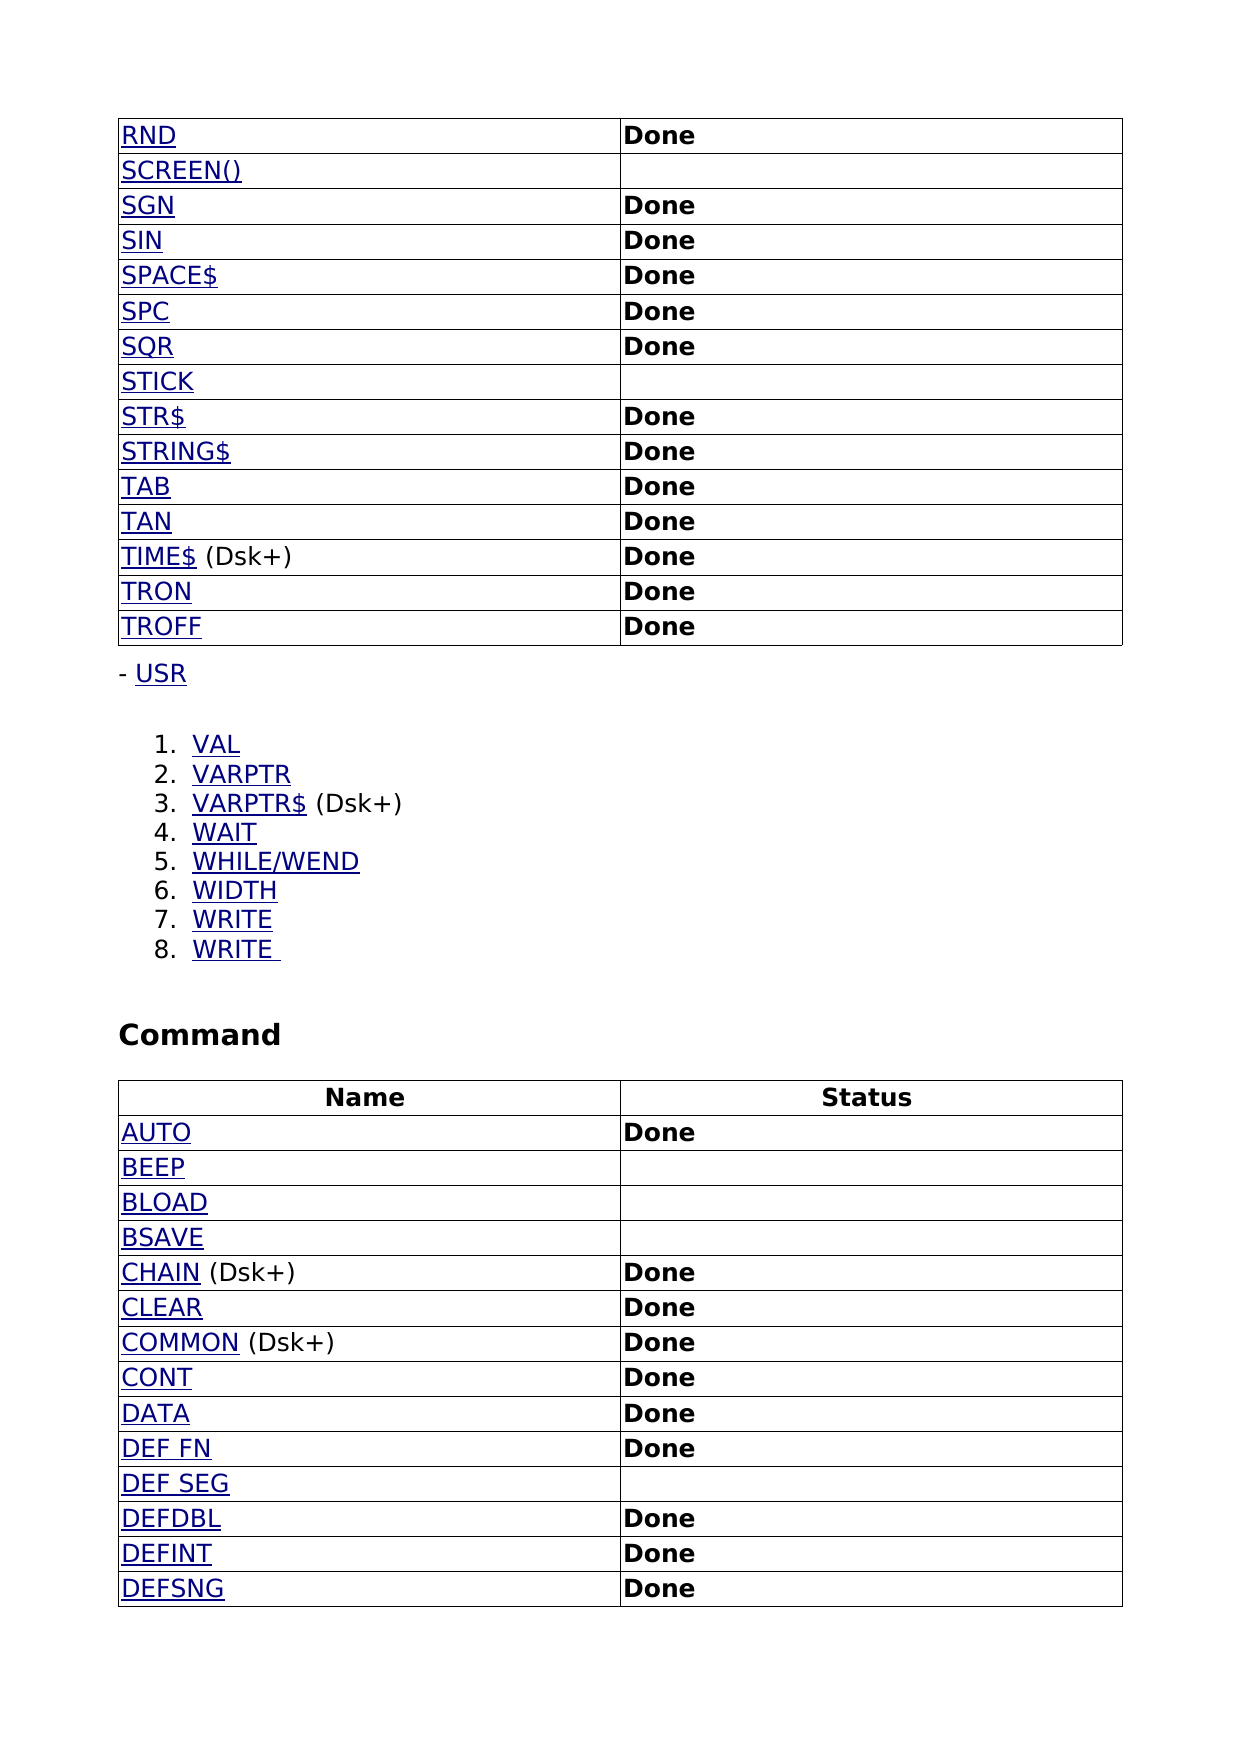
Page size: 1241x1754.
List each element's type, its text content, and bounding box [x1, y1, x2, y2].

table_cell Done [621, 505, 1122, 539]
list WRITE [177, 935, 1122, 964]
table_cell Done [621, 400, 1122, 434]
table_cell COMMON (Dsk+) [119, 1327, 620, 1361]
table_cell Done [621, 576, 1122, 609]
table_cell Done [621, 1327, 1122, 1361]
table_cell TAB [119, 470, 620, 504]
table_cell SPC [119, 295, 620, 329]
table_cell [621, 365, 1122, 399]
list VARPTR [177, 760, 1122, 789]
table_cell DEF FN [119, 1432, 620, 1466]
table_cell SGN [119, 189, 620, 223]
list VAL [177, 731, 1122, 760]
table_cell Done [621, 1572, 1122, 1606]
table_cell [621, 1151, 1122, 1185]
table_cell SQR [119, 330, 620, 364]
table_cell BLOAD [119, 1186, 620, 1220]
table_cell [621, 1467, 1122, 1501]
table_cell CLEAR [119, 1291, 620, 1326]
list WIDTH [177, 877, 1122, 906]
table_cell Done [621, 1502, 1122, 1536]
table_cell Done [621, 119, 1122, 153]
table_cell STICK [119, 365, 620, 399]
list WAIT [177, 818, 1122, 847]
table_cell BSAVE [119, 1221, 620, 1255]
table_cell Done [621, 1537, 1122, 1571]
table_cell TRON [119, 576, 620, 609]
table_cell STRING$ [119, 435, 620, 469]
table_cell TROFF [119, 611, 620, 645]
table_cell Done [621, 540, 1122, 574]
table_cell Done [621, 1432, 1122, 1466]
table_cell STR$ [119, 400, 620, 434]
table_cell DEFINT [119, 1537, 620, 1571]
table_cell BEEP [119, 1151, 620, 1185]
subtitle Command [118, 1018, 1122, 1052]
table_cell DEFDBL [119, 1502, 620, 1536]
table_cell DEF SEG [119, 1467, 620, 1501]
table_cell Done [621, 1116, 1122, 1150]
table_cell SIN [119, 225, 620, 258]
table_cell Done [621, 1256, 1122, 1290]
table_cell CHAIN (Dsk+) [119, 1256, 620, 1290]
table_cell Done [621, 1397, 1122, 1431]
table_cell Done [621, 435, 1122, 469]
table_cell Done [621, 260, 1122, 294]
table_cell Done [621, 470, 1122, 504]
table_cell SPACE$ [119, 260, 620, 294]
text - USR [118, 659, 1122, 689]
table_cell SCREEN() [119, 154, 620, 188]
list WRITE [177, 906, 1122, 935]
table_cell DEFSNG [119, 1572, 620, 1606]
table_header Name [119, 1081, 620, 1115]
table_header Status [621, 1081, 1122, 1115]
table_cell TIME$ (Dsk+) [119, 540, 620, 574]
table_cell [621, 154, 1122, 188]
table_cell Done [621, 295, 1122, 329]
table_cell Done [621, 330, 1122, 364]
table_cell Done [621, 189, 1122, 223]
table_cell Done [621, 225, 1122, 258]
table_cell Done [621, 611, 1122, 645]
table_cell AUTO [119, 1116, 620, 1150]
table_cell [621, 1221, 1122, 1255]
table_cell TAN [119, 505, 620, 539]
table_cell CONT [119, 1362, 620, 1396]
table_cell RND [119, 119, 620, 153]
list VARPTR$ (Dsk+) [177, 789, 1122, 818]
table_cell [621, 1186, 1122, 1220]
table_cell Done [621, 1291, 1122, 1326]
table_cell DATA [119, 1397, 620, 1431]
table_cell Done [621, 1362, 1122, 1396]
list WHILE/WEND [177, 847, 1122, 877]
